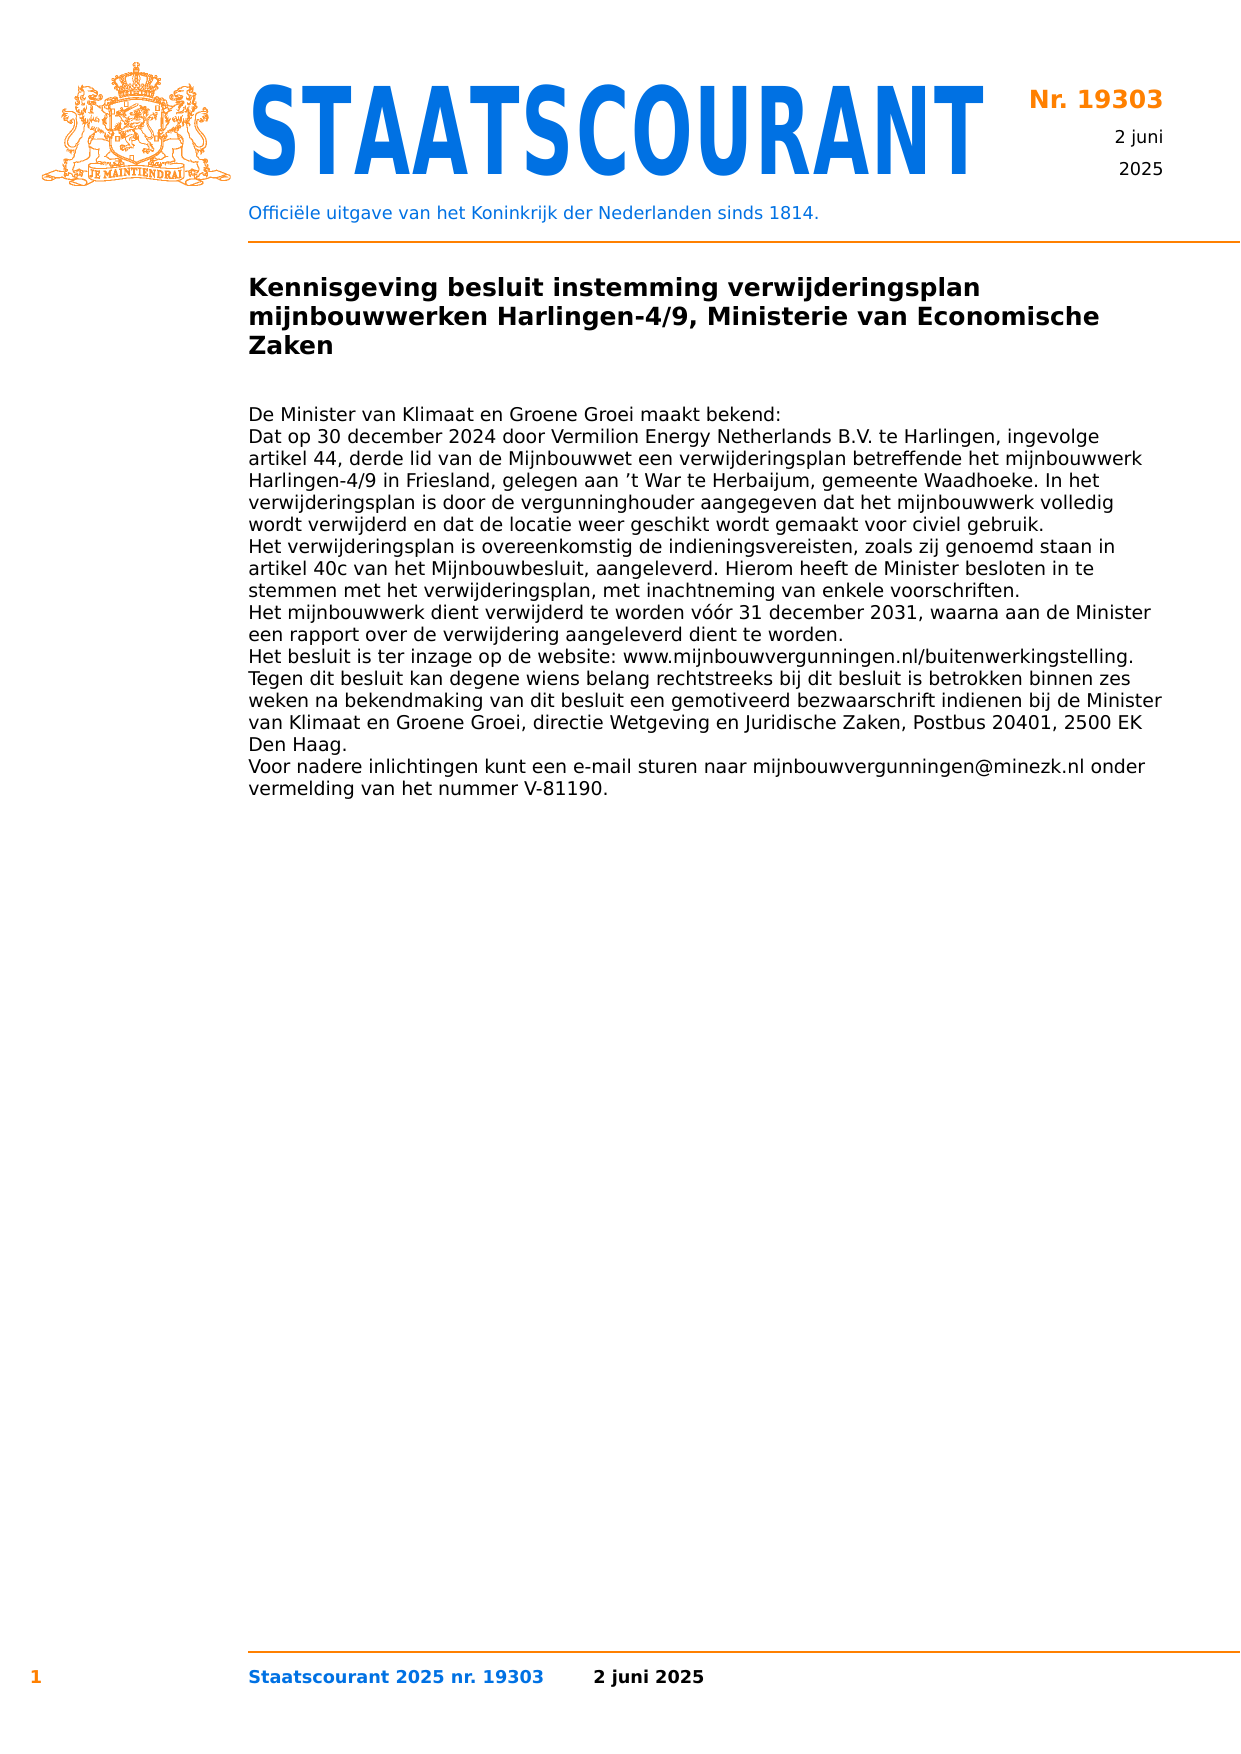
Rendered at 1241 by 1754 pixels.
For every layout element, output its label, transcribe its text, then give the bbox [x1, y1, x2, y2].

subtitle Kennisgeving besluit instemming verwijderingsplan mijnbouwwerken Harlingen-4/9, Ministerie van Economische Zaken [248, 273, 1163, 361]
text Het verwijderingsplan is overeenkomstig de indieningsvereisten, zoals zij genoemd staan in artikel 40c van het Mijnbouwbesluit, aangeleverd. Hierom heeft de Minister besloten in te stemmen met het verwijderingsplan, met inachtneming van enkele voorschriften. [248, 536, 1163, 602]
text Het mijnbouwwerk dient verwijderd te worden vóór 31 december 2031, waarna aan de Minister een rapport over de verwijdering aangeleverd dient te worden. [248, 602, 1163, 646]
table_cell 2025 [998, 153, 1240, 203]
text Dat op 30 december 2024 door Vermilion Energy Netherlands B.V. te Harlingen, ingevolge artikel 44, derde lid van de Mijnbouwwet een verwijderingsplan betreffende het mijnbouwwerk Harlingen-4/9 in Friesland, gelegen aan ’t War te Herbaijum, gemeente Waadhoeke. In het verwijderingsplan is door de vergunninghouder aangegeven dat het mijnbouwwerk volledig wordt verwijderd en dat de locatie weer geschikt wordt gemaakt voor civiel gebruik. [248, 426, 1163, 536]
table_header Nr. 19303 [998, 62, 1240, 121]
table_cell Officiële uitgave van het Koninkrijk der Nederlanden sinds 1814. [248, 203, 1240, 241]
table_header STAATSCOURANT [248, 62, 998, 203]
table_cell 2 juni [998, 121, 1240, 153]
text De Minister van Klimaat en Groene Groei maakt bekend: [248, 404, 1163, 426]
picture [41, 62, 231, 186]
text Het besluit is ter inzage op de website: www.mijnbouwvergunningen.nl/buitenwerkingstelling. Tegen dit besluit kan degene wiens belang rechtstreeks bij dit besluit is betrokken binnen zes weken na bekendmaking van dit besluit een gemotiveerd bezwaarschrift indienen bij de Minister van Klimaat en Groene Groei, directie Wetgeving en Juridische Zaken, Postbus 20401, 2500 EK Den Haag. [248, 646, 1163, 756]
table_header [25, 62, 248, 241]
text Voor nadere inlichtingen kunt een e-mail sturen naar mijnbouwvergunningen@minezk.nl onder vermelding van het nummer V-81190. [248, 756, 1163, 800]
